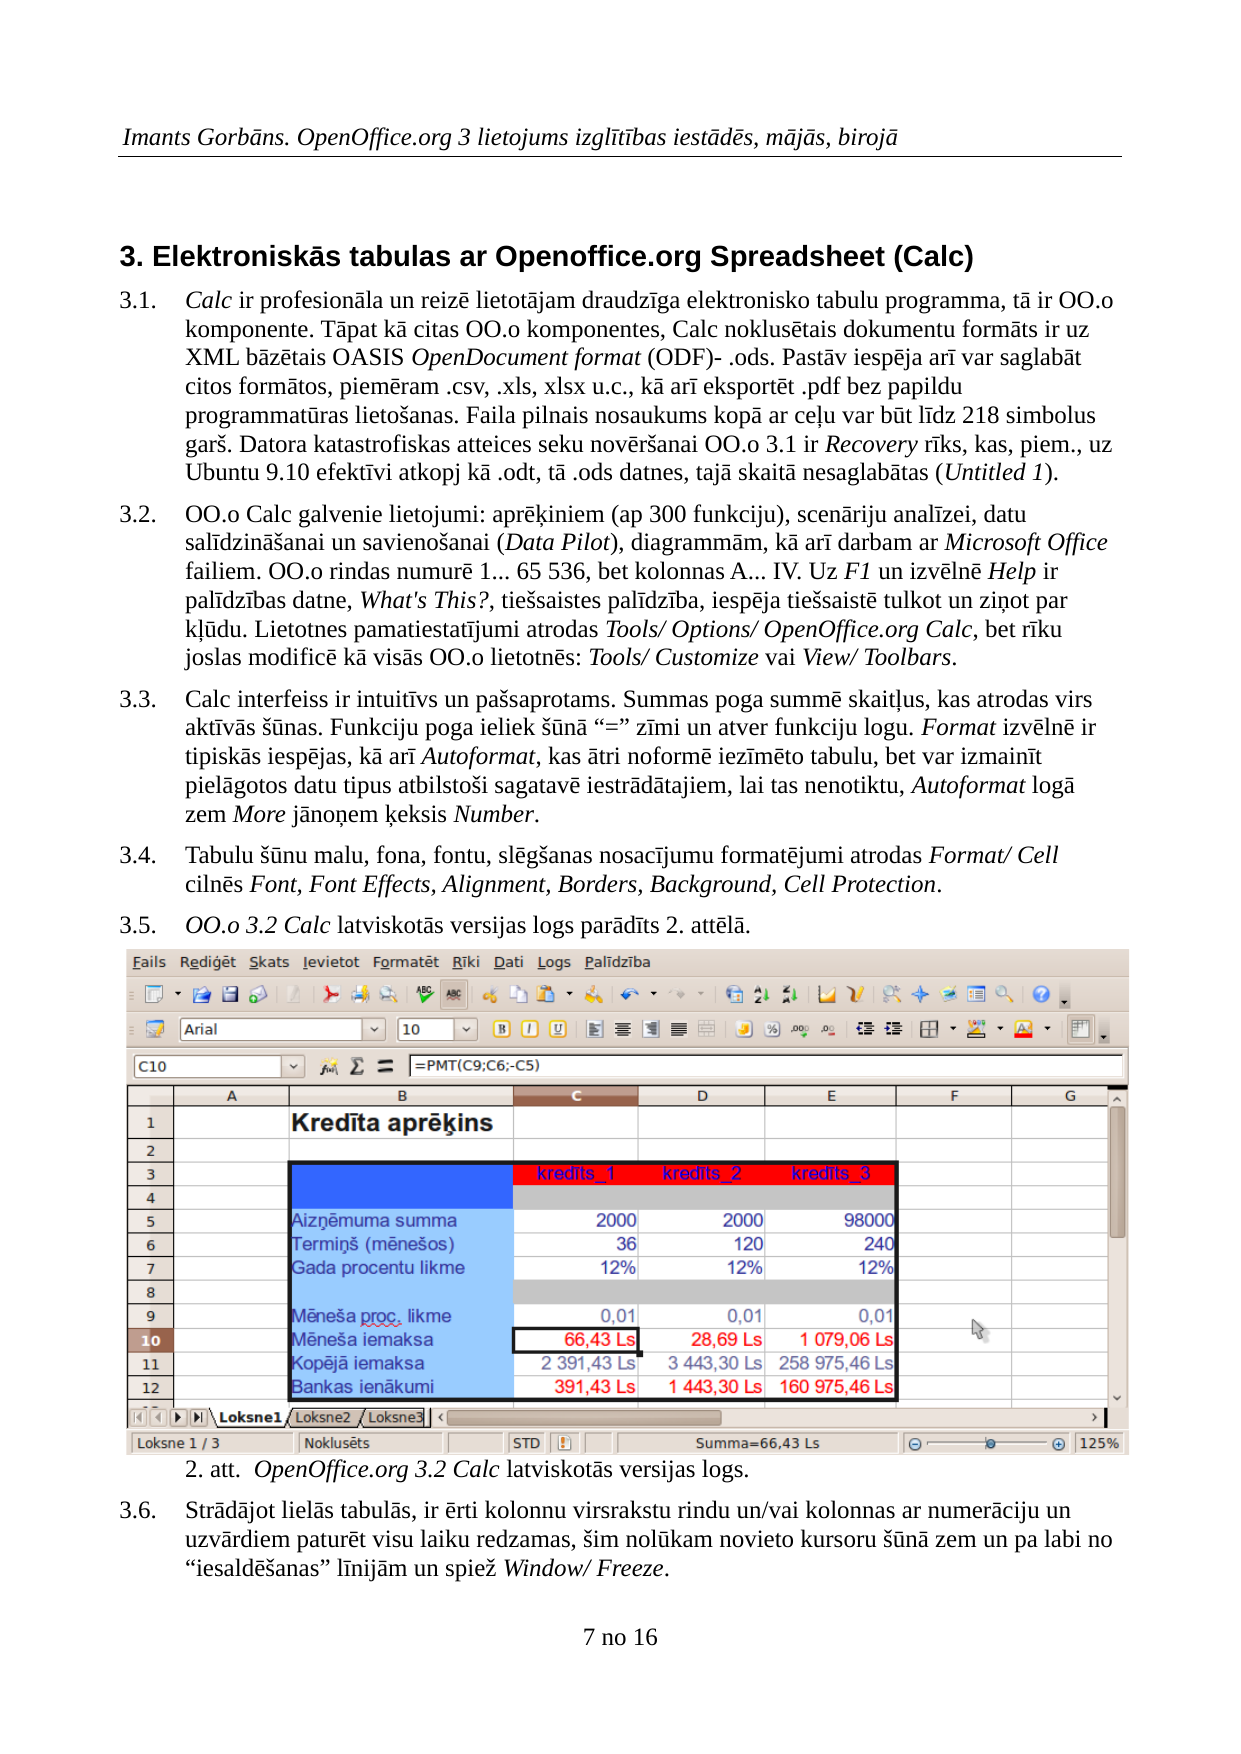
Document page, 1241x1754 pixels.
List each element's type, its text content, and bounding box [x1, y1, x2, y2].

picture [126, 949, 1130, 1455]
list OO.o Calc galvenie lietojumi: aprēķiniem (ap 300 funkciju), scenāriju analīzei, datu salīdzināšanai un savienošanai (Data Pilot), diagrammām, kā arī darbam ar Microsoft Office failiem. OO.o rindas numurē 1... 65 536, bet kolonnas A... IV. Uz F1 un izvēlnē Help ir palīdzības datne, What's This?, tiešsaistes palīdzība, iespēja tiešsaistē tulkot un ziņot par kļūdu. Lietotnes pamatiestatījumi atrodas Tools/ Options/ OpenOffice.org Calc, bet rīku joslas modificē kā visās OO.o lietotnēs: Tools/ Customize vai View/ Toolbars. [119, 499, 1122, 671]
list Tabulu šūnu malu, fona, fontu, slēgšanas nosacījumu formatējumi atrodas Format/ Cell cilnēs Font, Font Effects, Alignment, Borders, Background, Cell Protection. [119, 840, 1122, 897]
subtitle 3. Elektroniskās tabulas ar Openoffice.org Spreadsheet (Calc) [119, 239, 1122, 272]
list Calc ir profesionāla un reizē lietotājam draudzīga elektronisko tabulu programma, tā ir OO.o komponente. Tāpat kā citas OO.o komponentes, Calc noklusētais dokumentu formāts ir uz XML bāzētais OASIS OpenDocument format (ODF)- .ods. Pastāv iespēja arī var saglabāt citos formātos, piemēram .csv, .xls, xlsx u.c., kā arī eksportēt .pdf bez papildu programmatūras lietošanas. Faila pilnais nosaukums kopā ar ceļu var būt līdz 218 simbolus garš. Datora katastrofiskas atteices seku novēršanai OO.o 3.1 ir Recovery rīks, kas, piem., uz Ubuntu 9.10 efektīvi atkopj kā .odt, tā .ods datnes, tajā skaitā nesaglabātas (Untitled 1). [119, 285, 1122, 486]
list Calc interfeiss ir intuitīvs un pašsaprotams. Summas poga summē skaitļus, kas atrodas virs aktīvās šūnas. Funkciju poga ieliek šūnā “=” zīmi un atver funkciju logu. Format izvēlnē ir tipiskās iespējas, kā arī Autoformat, kas ātri noformē iezīmēto tabulu, bet var izmainīt pielāgotos datu tipus atbilstoši sagatavē iestrādātajiem, lai tas nenotiktu, Autoformat logā zem More jānoņem ķeksis Number. [119, 684, 1122, 827]
list OO.o 3.2 Calc latviskotās versijas logs parādīts 2. attēlā. 2. att. OpenOffice.org 3.2 Calc latviskotās versijas logs. [119, 910, 1122, 1483]
list Strādājot lielās tabulās, ir ērti kolonnu virsrakstu rindu un/vai kolonnas ar numerāciju un uzvārdiem paturēt visu laiku redzamas, šim nolūkam novieto kursoru šūnā zem un pa labi no “iesaldēšanas” līnijām un spiež Window/ Freeze. [119, 1496, 1122, 1582]
